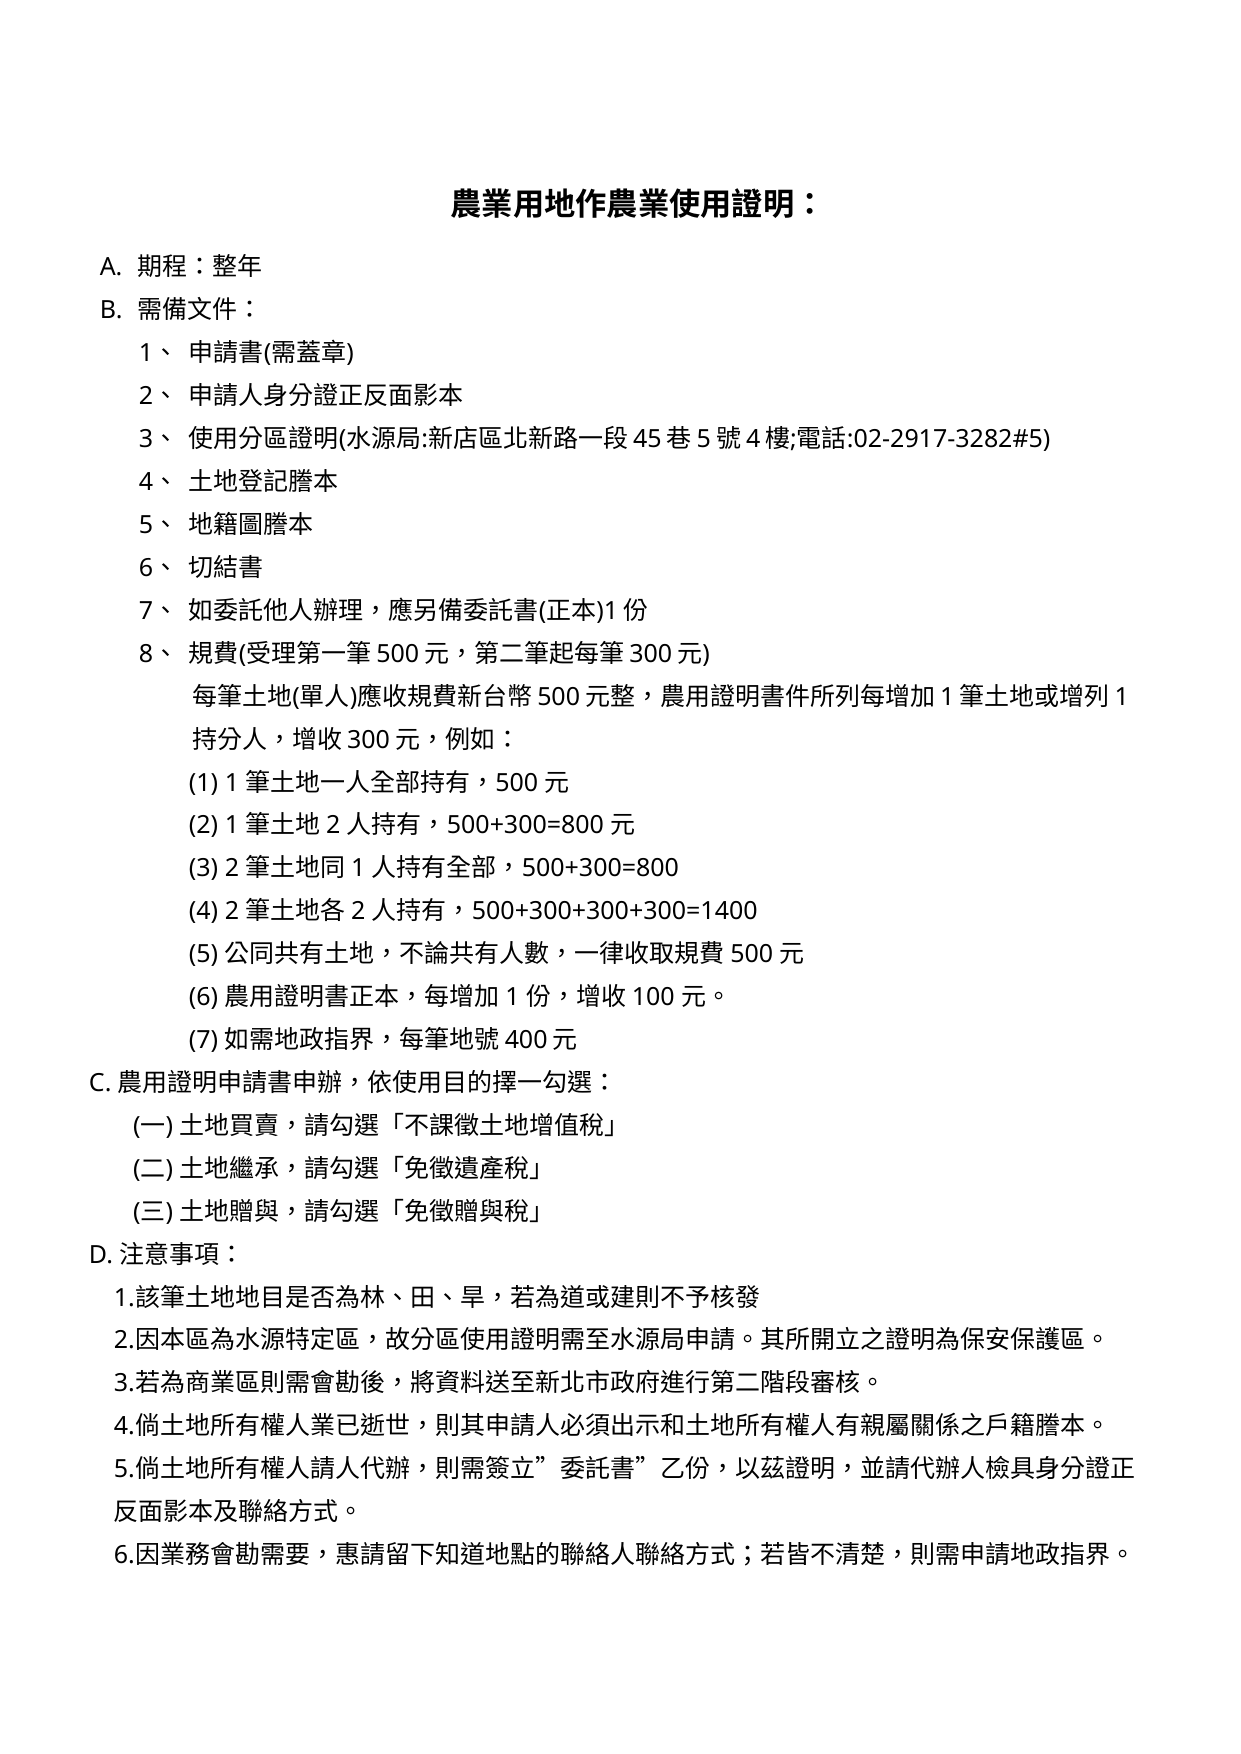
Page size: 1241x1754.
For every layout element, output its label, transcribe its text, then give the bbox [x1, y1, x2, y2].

text (6) 農用證明書正本，每增加 1 份，增收 100 元。 [89, 976, 1137, 1013]
text 6.因業務會勘需要，惠請留下知道地點的聯絡人聯絡方式；若皆不清楚，則需申請地政指界。 [114, 1534, 1137, 1572]
list 期程：整年 [99, 246, 1137, 284]
text 4.倘土地所有權人業已逝世，則其申請人必須出示和土地所有權人有親屬關係之戶籍謄本。 [114, 1405, 1137, 1443]
text (2) 1 筆土地 2 人持有，500+300=800 元 [89, 804, 1137, 842]
list 規費(受理第一筆500元，第二筆起每筆300元) [139, 632, 1137, 670]
list 使用分區證明(水源局:新店區北新路一段45巷5號4樓;電話:02-2917-3282#5) [139, 418, 1137, 455]
list 申請人身分證正反面影本 [139, 375, 1137, 412]
text 農業用地作農業使用證明： [139, 164, 1137, 239]
text 2.因本區為水源特定區，故分區使用證明需至水源局申請。其所開立之證明為保安保護區。 [114, 1319, 1137, 1357]
text (5) 公同共有土地，不論共有人數，一律收取規費 500 元 [89, 933, 1137, 971]
text C. 農用證明申請書申辦，依使用目的擇一勾選： [89, 1062, 1137, 1099]
text (一) 土地買賣，請勾選「不課徵土地增值稅」 [89, 1105, 1137, 1142]
text (三) 土地贈與，請勾選「免徵贈與稅」 [89, 1191, 1137, 1228]
text 3.若為商業區則需會勘後，將資料送至新北市政府進行第二階段審核。 [114, 1362, 1137, 1400]
text (1) 1 筆土地一人全部持有，500 元 [89, 761, 1137, 799]
list 土地登記謄本 [139, 461, 1137, 498]
text 5.倘土地所有權人請人代辦，則需簽立”委託書”乙份，以茲證明，並請代辦人檢具身分證正反面影本及聯絡方式。 [114, 1448, 1137, 1529]
text 1.該筆土地地目是否為林、田、旱，若為道或建則不予核發 [114, 1276, 1137, 1314]
text (4) 2 筆土地各 2 人持有，500+300+300+300=1400 [89, 890, 1137, 928]
list 切結書 [139, 547, 1137, 584]
text 每筆土地(單人)應收規費新台幣500元整，農用證明書件所列每增加1筆土地或增列1持分人，增收300元，例如： [192, 675, 1137, 756]
list 地籍圖謄本 [139, 504, 1137, 541]
list 申請書(需蓋章) [139, 332, 1137, 369]
list 需備文件： [99, 289, 1137, 327]
text (3) 2 筆土地同 1 人持有全部，500+300=800 [89, 847, 1137, 885]
text (7) 如需地政指界，每筆地號400元 [89, 1019, 1137, 1056]
text D. 注意事項： [89, 1233, 1137, 1271]
text (二) 土地繼承，請勾選「免徵遺產稅」 [89, 1148, 1137, 1185]
list 如委託他人辦理，應另備委託書(正本)1份 [139, 589, 1137, 627]
